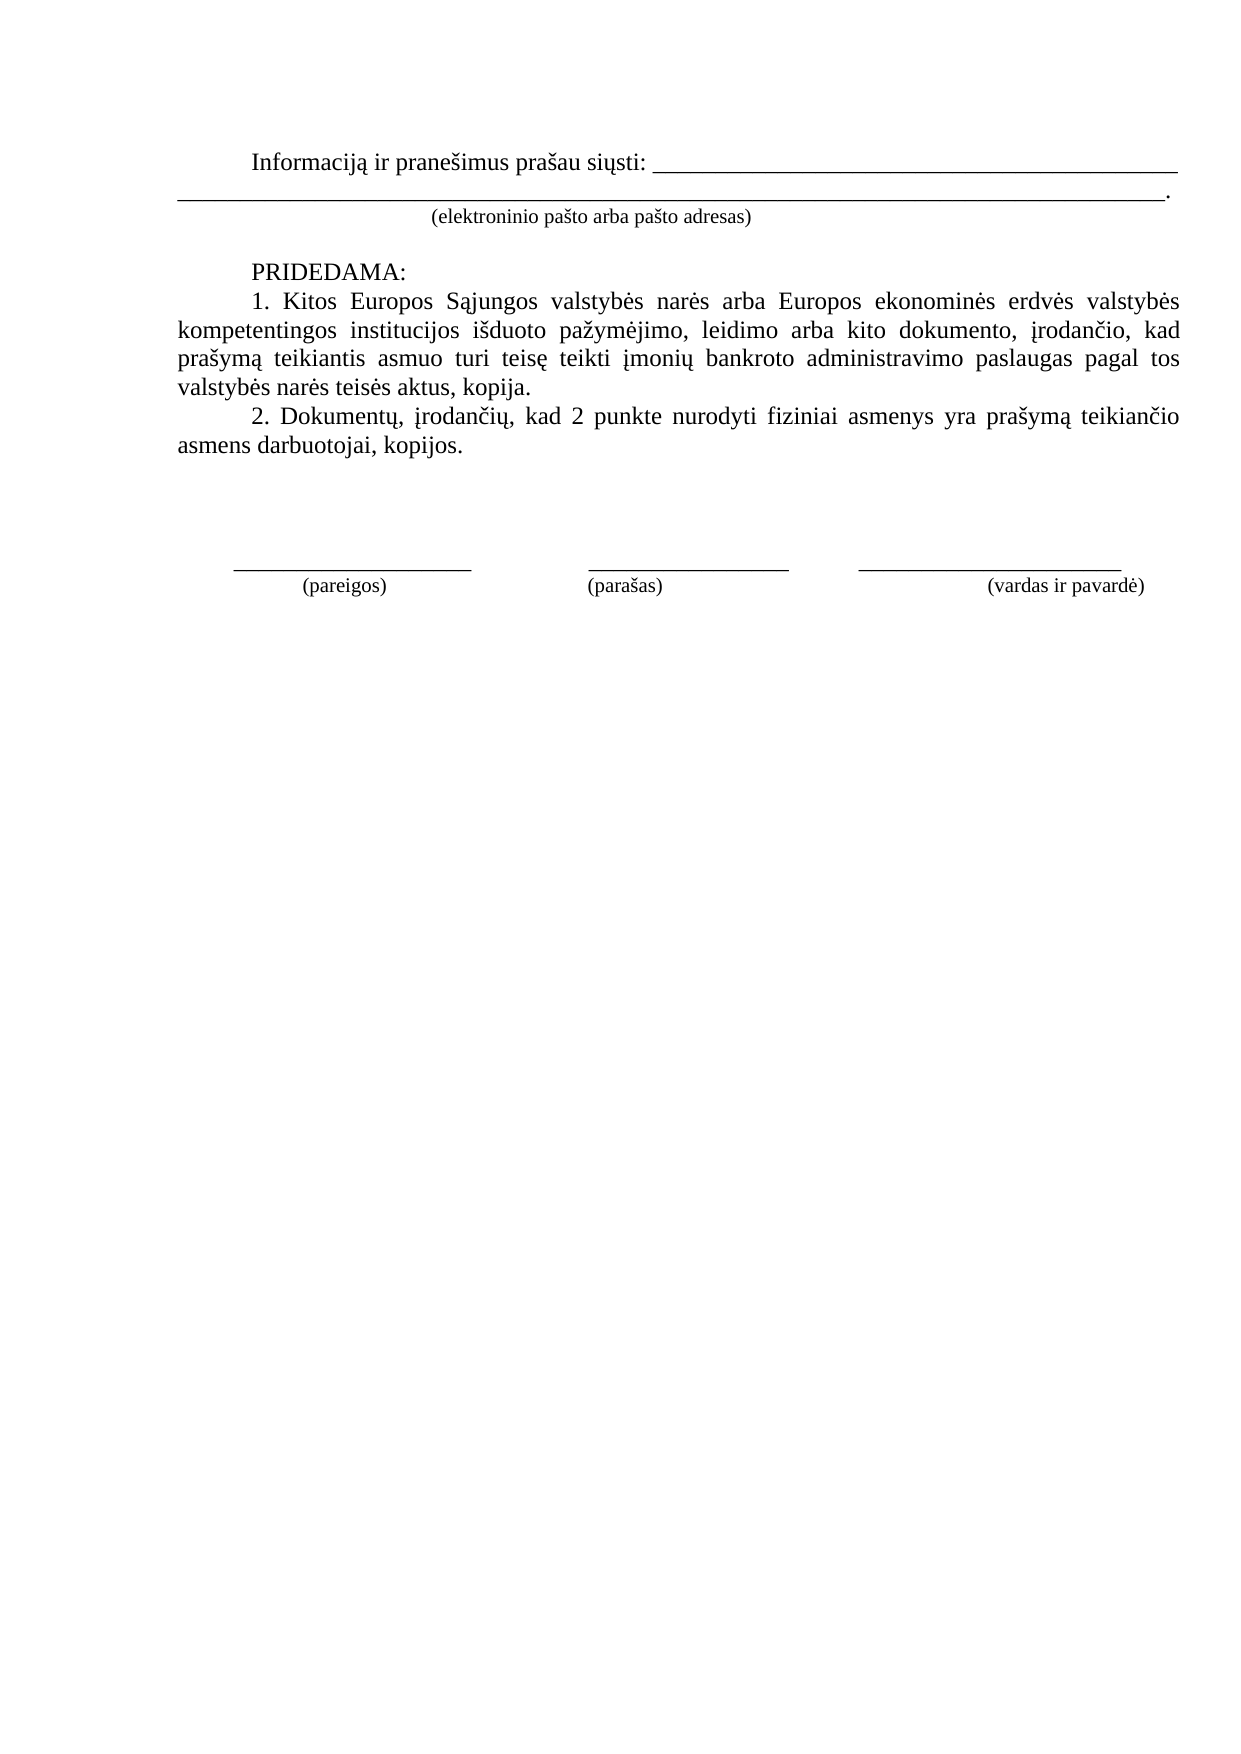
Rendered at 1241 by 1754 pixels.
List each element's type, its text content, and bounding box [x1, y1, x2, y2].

text 1. Kitos Europos Sąjungos valstybės narės arba Europos ekonominės erdvės valstybės kompetentingos institucijos išduoto pažymėjimo, leidimo arba kito dokumento, įrodančio, kad prašymą teikiantis asmuo turi teisę teikti įmonių bankroto administravimo paslaugas pagal tos valstybės narės teisės aktus, kopija. [177, 286, 1181, 401]
text (pareigos) (parašas) (vardas ir pavardė) [177, 573, 1190, 597]
text _______________________________________________________________________________. [177, 176, 1190, 204]
text PRIDEDAMA: [177, 257, 1181, 286]
text Informaciją ir pranešimus prašau siųsti: __________________________________________ [177, 147, 1189, 176]
text (elektroninio pašto arba pašto adresas) [177, 204, 1190, 228]
text 2. Dokumentų, įrodančių, kad 2 punkte nurodyti fiziniai asmenys yra prašymą teikiančio asmens darbuotojai, kopijos. [177, 401, 1181, 458]
text ___________________ ________________ _____________________ [177, 545, 1190, 573]
